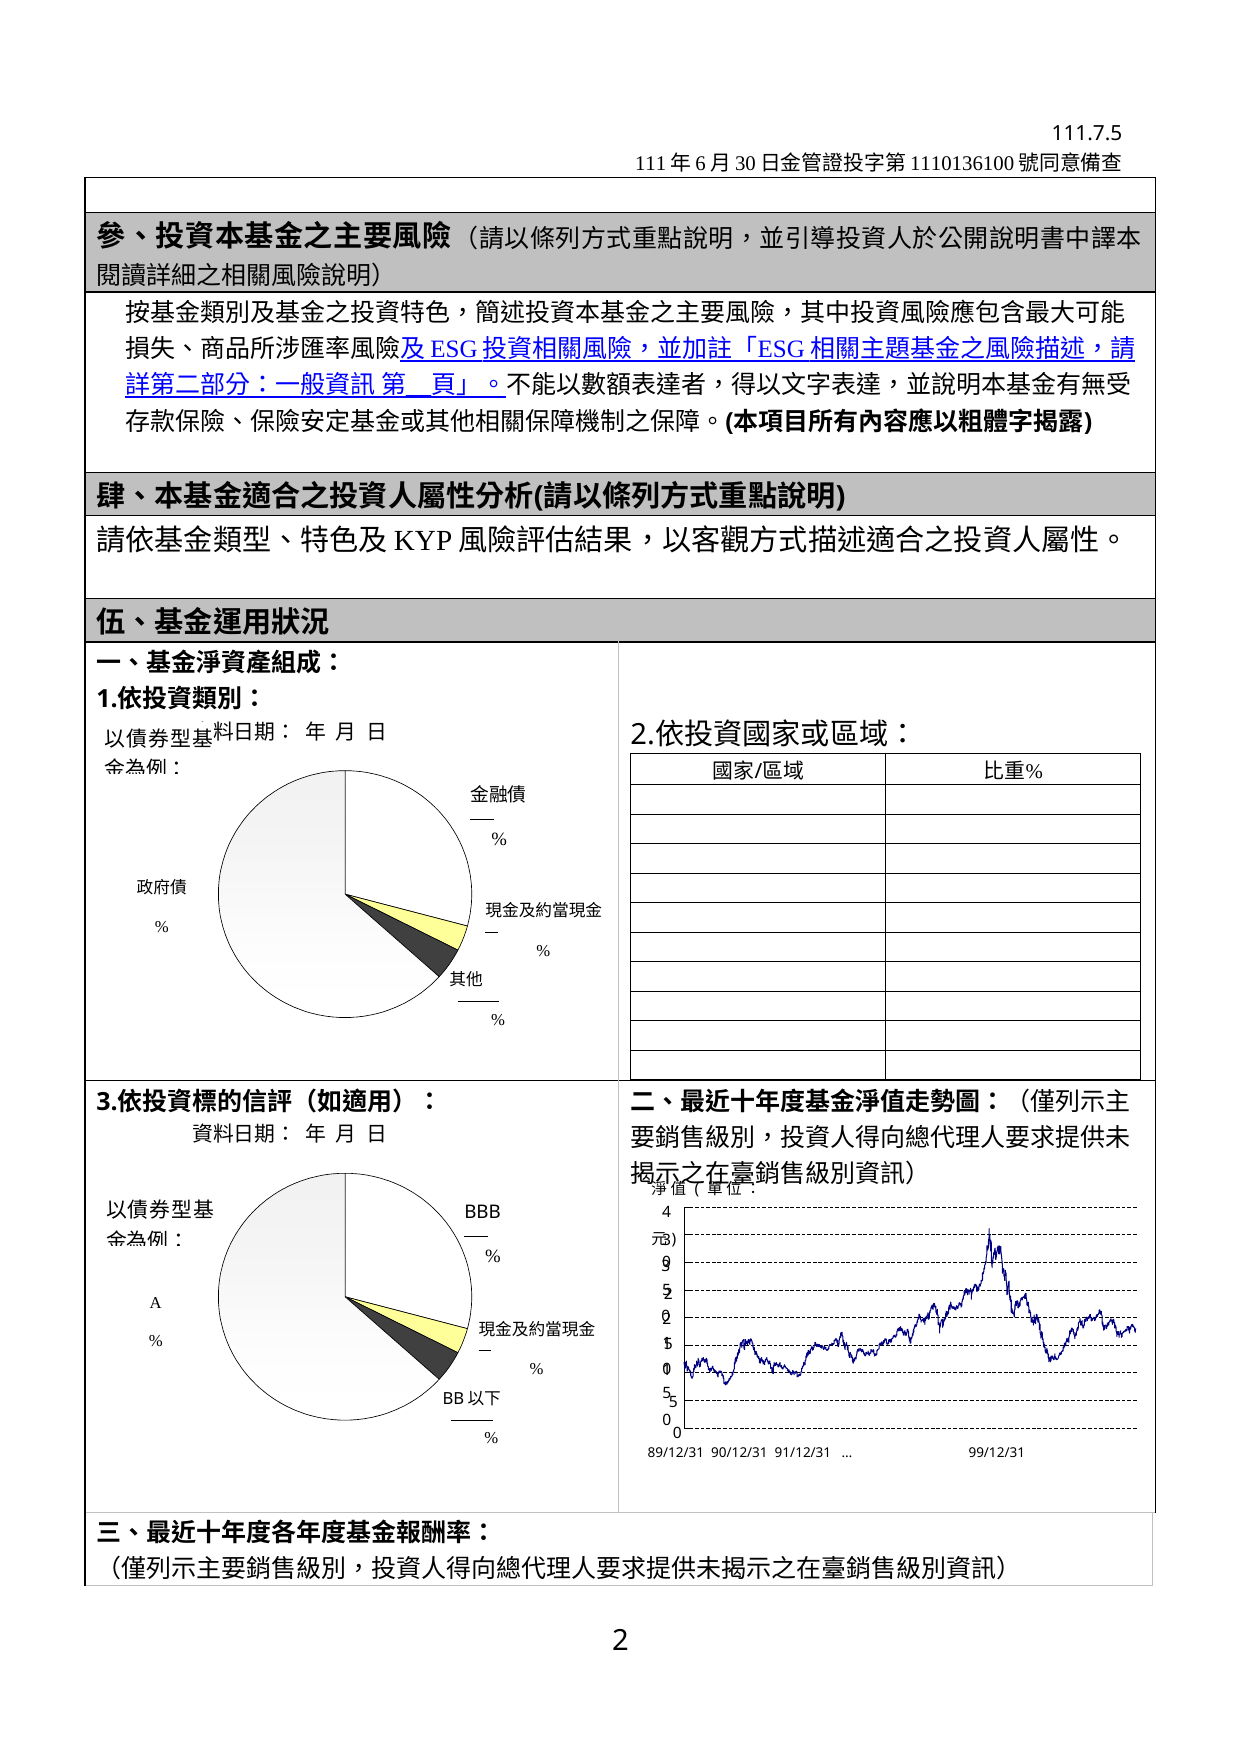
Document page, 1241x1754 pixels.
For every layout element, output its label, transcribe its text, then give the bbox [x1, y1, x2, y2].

table_cell [631, 903, 885, 932]
table_cell 伍、基金運用狀況 [86, 599, 1155, 641]
table_cell [631, 1021, 885, 1049]
table_cell [886, 844, 1140, 873]
table_cell 請依基金類型、特色及KYP風險評估結果，以客觀方式描述適合之投資人屬性。 [86, 516, 1155, 598]
table_cell 參、投資本基金之主要風險（請以條列方式重點說明，並引導投資人於公開說明書中譯本閱讀詳細之相關風險說明） [86, 213, 1155, 291]
table_cell [631, 1051, 885, 1079]
table_cell [886, 992, 1140, 1020]
table_cell [886, 785, 1140, 814]
table_cell [886, 1021, 1140, 1049]
table_cell [631, 785, 885, 814]
table_cell [631, 962, 885, 991]
table_cell [886, 874, 1140, 902]
table_cell 3.依投資標的信評（如適用）： 資料日期： 年 月 日 [86, 1081, 618, 1512]
table_cell [886, 815, 1140, 843]
table_cell 二、最近十年度基金淨值走勢圖：（僅列示主要銷售級別，投資人得向總代理人要求提供未揭示之在臺銷售級別資訊） [619, 1081, 1155, 1512]
table_cell 三、最近十年度各年度基金報酬率： （僅列示主要銷售級別，投資人得向總代理人要求提供未揭示之在臺銷售級別資訊） [86, 1513, 1152, 1585]
table_cell [631, 933, 885, 961]
table_cell [886, 962, 1140, 991]
table_cell [631, 815, 885, 843]
table_cell 肆、本基金適合之投資人屬性分析(請以條列方式重點說明) [86, 473, 1155, 515]
table_cell [631, 844, 885, 873]
table_cell [86, 178, 1155, 212]
table_cell [631, 992, 885, 1020]
table_header 國家/區域 [631, 754, 885, 784]
table_cell [886, 933, 1140, 961]
table_cell [886, 1051, 1140, 1079]
table_header 比重% [886, 754, 1140, 784]
table_cell [631, 874, 885, 902]
table_cell 按基金類別及基金之投資特色，簡述投資本基金之主要風險，其中投資風險應包含最大可能損失、商品所涉匯率風險及ESG投資相關風險，並加註「ESG相關主題基金之風險描述，請詳第二部分：一般資訊 第__頁」。不能以數額表達者，得以文字表達，並說明本基金有無受存款保險、保險安定基金或其他相關保障機制之保障。(本項目所有內容應以粗體字揭露) [86, 293, 1155, 472]
table_cell 2.依投資國家或區域： [619, 643, 1155, 1080]
table_cell [886, 903, 1140, 932]
table_cell 一、基金淨資產組成： 1.依投資類別： 資料日期： 年 月 日 [86, 643, 618, 1080]
